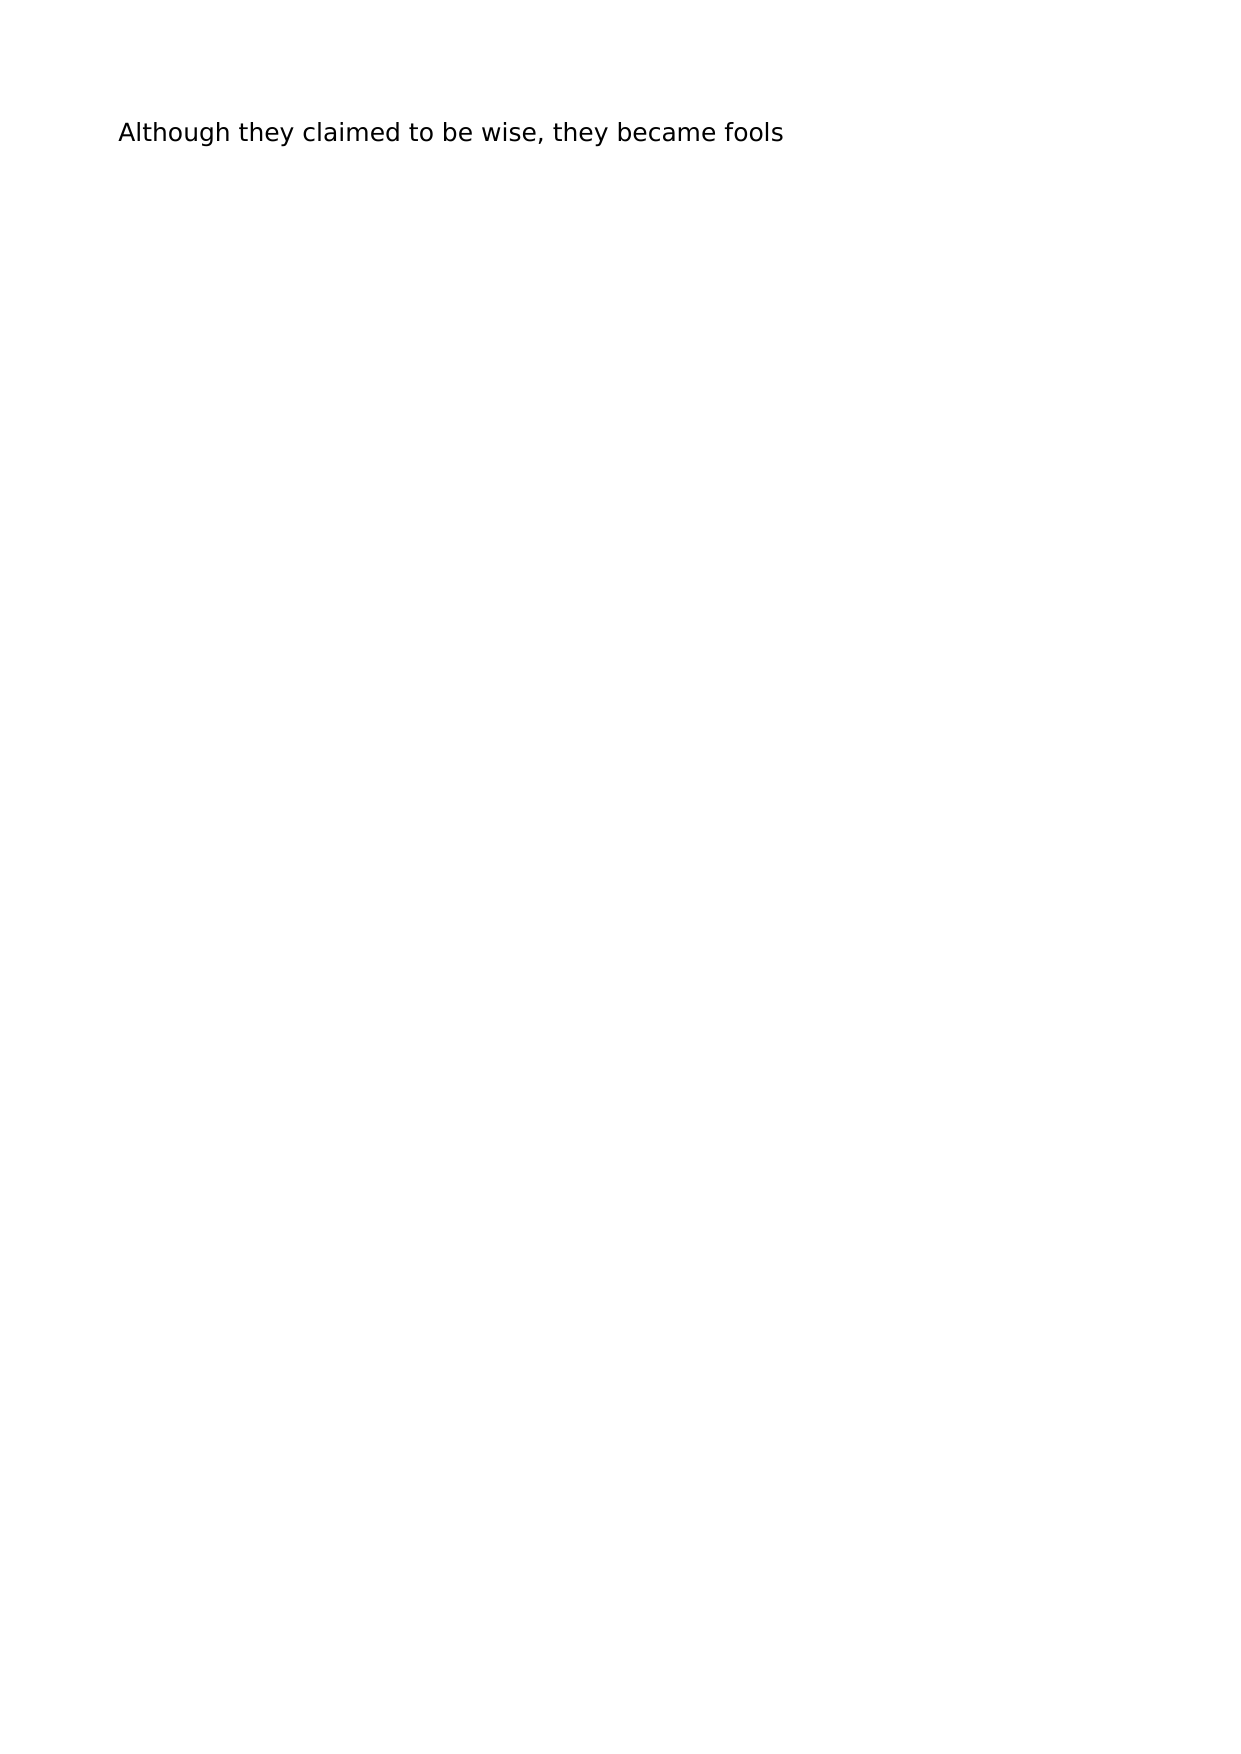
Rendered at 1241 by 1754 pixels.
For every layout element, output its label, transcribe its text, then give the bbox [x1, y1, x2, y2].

text Although they claimed to be wise, they became fools [118, 118, 1122, 147]
